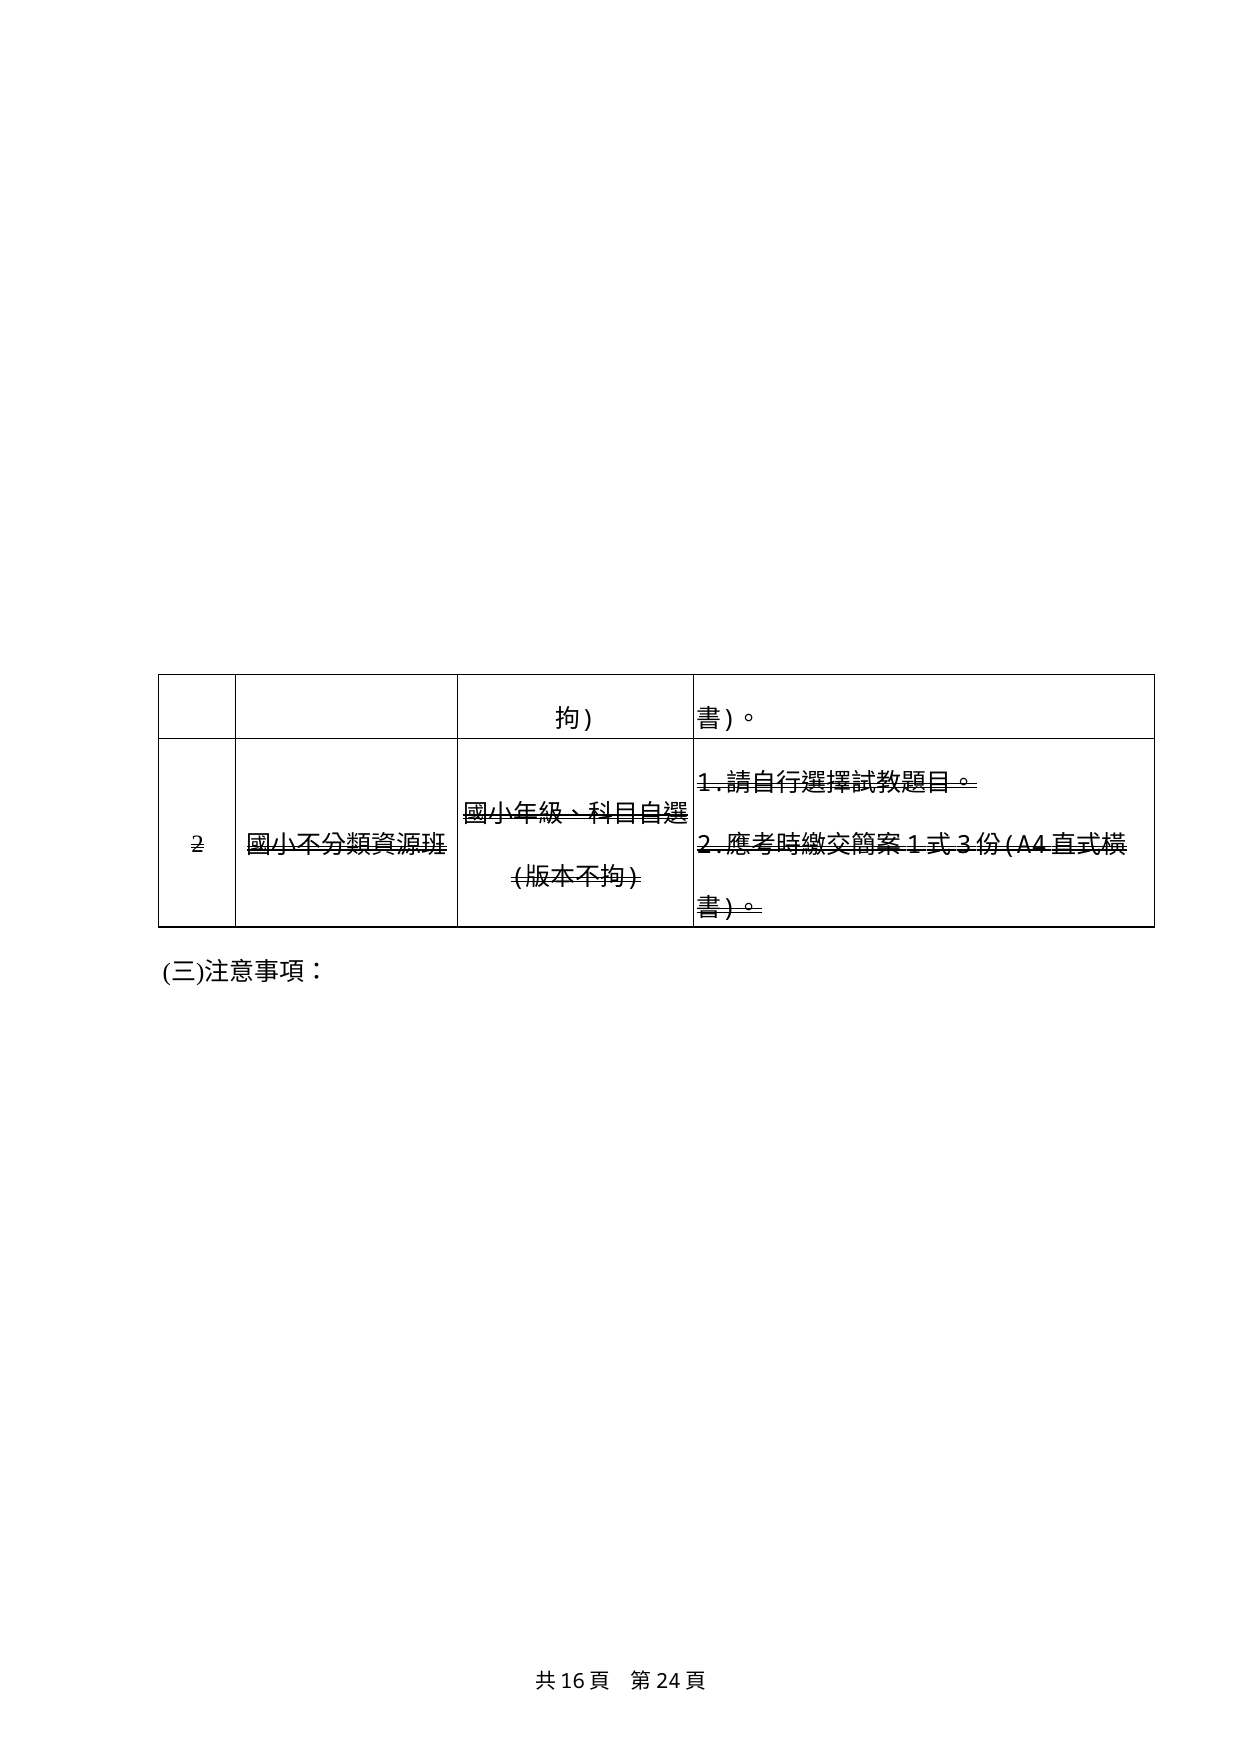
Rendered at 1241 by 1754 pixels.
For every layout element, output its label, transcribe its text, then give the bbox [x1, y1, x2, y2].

table_cell [236, 675, 457, 738]
table_cell 1.請自行選擇試教題目。 2.應考時繳交簡案1式3份(A4直式橫書)。 [694, 739, 1154, 926]
table_cell 國小年級、科目自選(版本不拘) [458, 739, 693, 926]
table_cell 書)。 [694, 675, 1154, 738]
table_cell [159, 675, 235, 738]
table_cell 2 [159, 739, 235, 926]
table_cell 拘) [458, 675, 693, 738]
table_cell 國小不分類資源班 [236, 739, 457, 926]
text (三)注意事項： [118, 927, 1122, 990]
